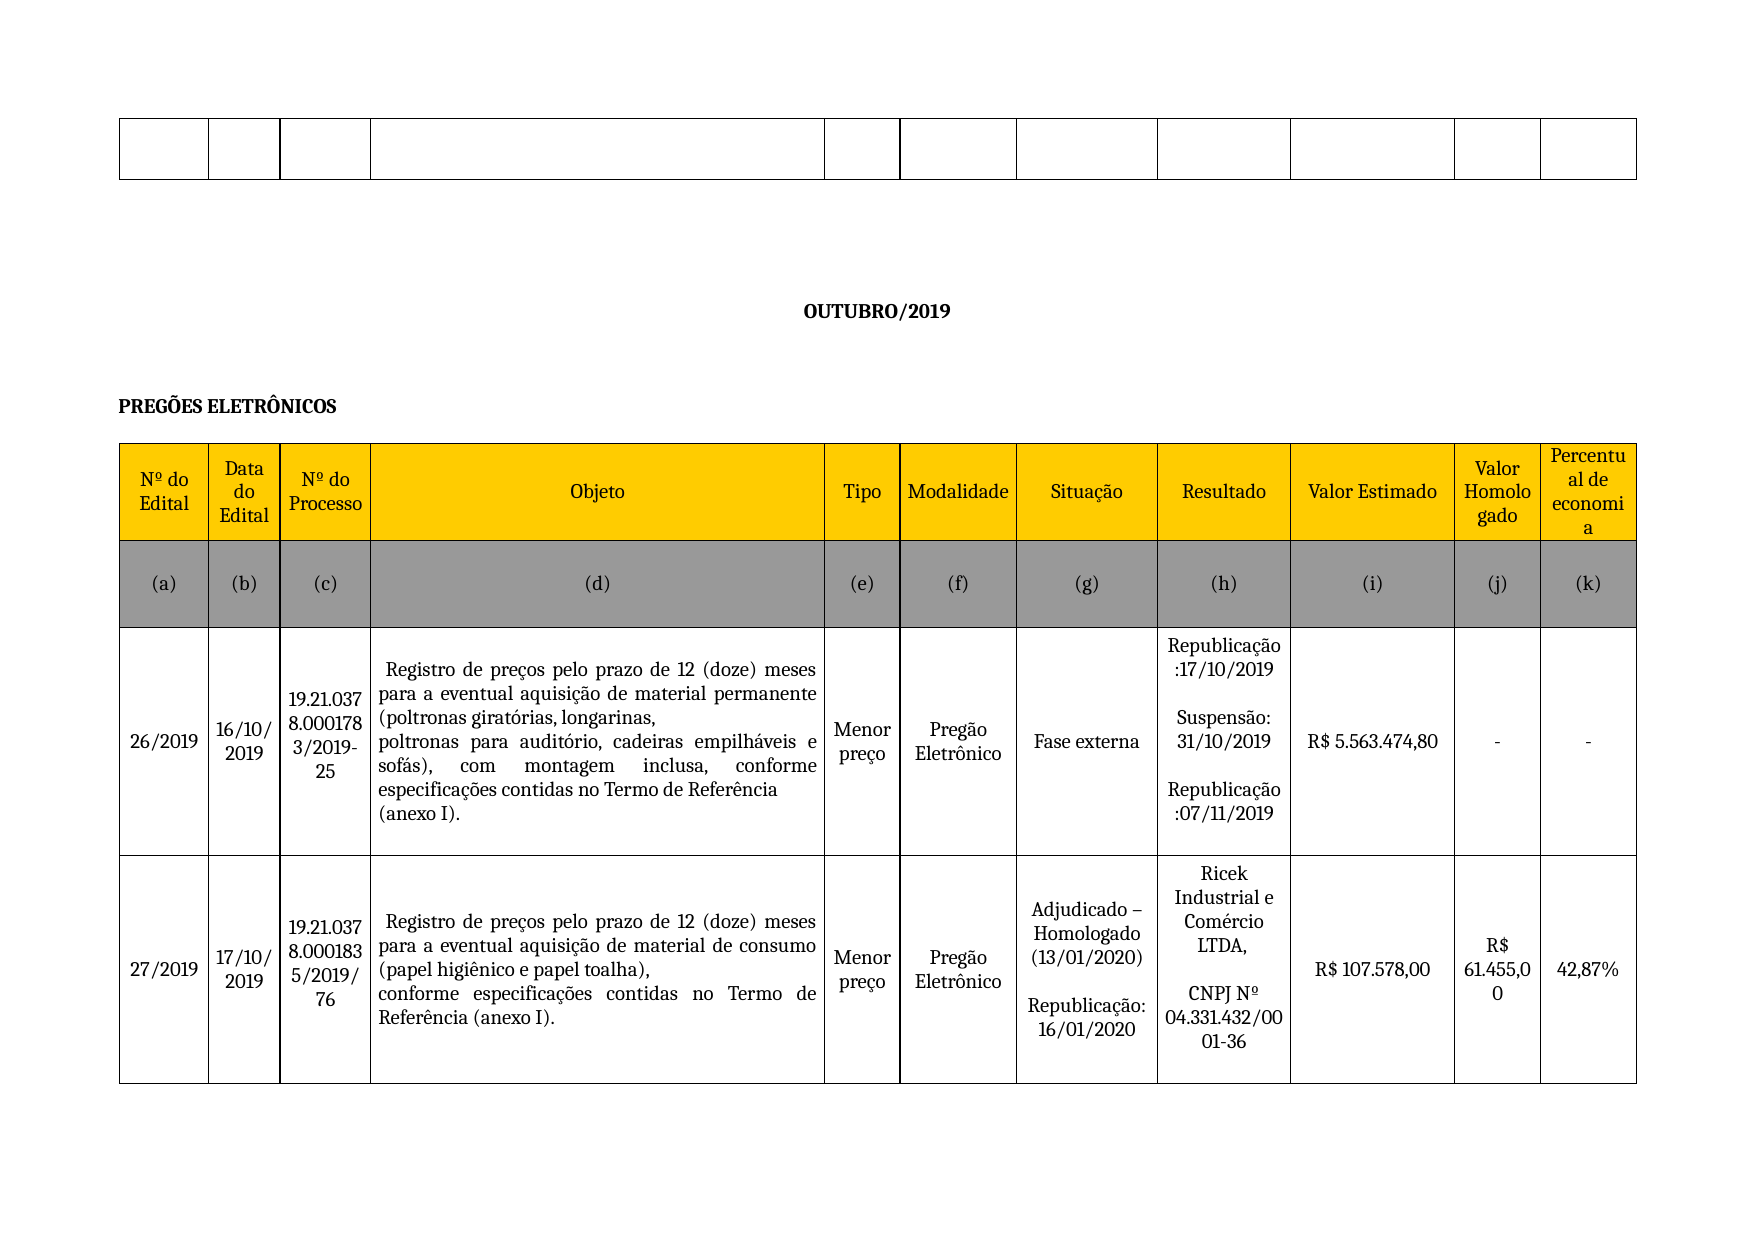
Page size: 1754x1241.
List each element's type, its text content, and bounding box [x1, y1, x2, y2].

table_cell - [1541, 628, 1636, 855]
table_cell [1291, 119, 1454, 178]
table_cell Registro de preços pelo prazo de 12 (doze) meses para a eventual aquisição de material permanente (poltronas giratórias, longarinas, poltronas para auditório, cadeiras empilháveis e sofás), com montagem inclusa, conforme especificações contidas no Termo de Referência (anexo I). [371, 628, 824, 855]
table_cell - [1541, 119, 1636, 178]
table_cell [901, 119, 1016, 178]
table_cell 19.21.0378.0001835/2019/76 [281, 856, 370, 1083]
table_cell [1158, 119, 1290, 178]
table_cell 16/10/2019 [209, 628, 279, 855]
table_header Modalidade [901, 444, 1016, 540]
table_cell (a) [120, 541, 208, 627]
text OUTUBRO/2019 [118, 299, 1636, 323]
table_cell - [1455, 119, 1540, 178]
table_header Valor Estimado [1291, 444, 1454, 540]
table_header Nº do Edital [120, 444, 208, 540]
table_header Valor Homologado [1455, 444, 1540, 540]
table_cell [281, 119, 370, 178]
table_header Resultado [1158, 444, 1290, 540]
table_cell Pregão Eletrônico [901, 856, 1016, 1083]
table_cell (d) [371, 541, 824, 627]
table_cell (g) [1017, 541, 1157, 627]
table_cell [120, 119, 208, 178]
table_cell Adjudicado – Homologado (13/01/2020) Republicação: 16/01/2020 [1017, 856, 1157, 1083]
table_cell (f) [901, 541, 1016, 627]
table_cell R$ 61.455,00 [1455, 856, 1540, 1083]
table_cell Registro de preços pelo prazo de 12 (doze) meses para a eventual aquisição de material de consumo (papel higiênico e papel toalha), conforme especificações contidas no Termo de Referência (anexo I). [371, 856, 824, 1083]
table_cell 42,87% [1541, 856, 1636, 1083]
table_cell [371, 119, 824, 178]
table_header Data do Edital [209, 444, 279, 540]
table_cell Menor preço [825, 856, 899, 1083]
table_cell Pregão Eletrônico [901, 628, 1016, 855]
table_cell R$ 5.563.474,80 [1291, 628, 1454, 855]
table_cell Fase externa [1017, 628, 1157, 855]
text PREGÕES ELETRÔNICOS [118, 395, 1636, 419]
table_cell Ricek Industrial e Comércio LTDA, CNPJ Nº 04.331.432/0001-36 [1158, 856, 1290, 1083]
table_cell (k) [1541, 541, 1636, 627]
table_cell (j) [1455, 541, 1540, 627]
table_cell - [1455, 628, 1540, 855]
table_cell 17/10/2019 [209, 856, 279, 1083]
table_header Situação [1017, 444, 1157, 540]
table_header Nº do Processo [281, 444, 370, 540]
table_header Objeto [371, 444, 824, 540]
table_cell Republicação:17/10/2019 Suspensão: 31/10/2019 Republicação:07/11/2019 [1158, 628, 1290, 855]
table_cell R$ 107.578,00 [1291, 856, 1454, 1083]
table_header Tipo [825, 444, 899, 540]
table_header Percentual de economia [1541, 444, 1636, 540]
table_cell Menor preço [825, 628, 899, 855]
table_cell (e) [825, 541, 899, 627]
table_cell (c) [281, 541, 370, 627]
table_cell (h) [1158, 541, 1290, 627]
table_cell (i) [1291, 541, 1454, 627]
table_cell 27/2019 [120, 856, 208, 1083]
table_cell 26/2019 [120, 628, 208, 855]
table_cell (b) [209, 541, 279, 627]
table_cell [1017, 119, 1157, 178]
table_cell [825, 119, 899, 178]
table_cell [209, 119, 279, 178]
table_cell 19.21.0378.0001783/2019-25 [281, 628, 370, 855]
